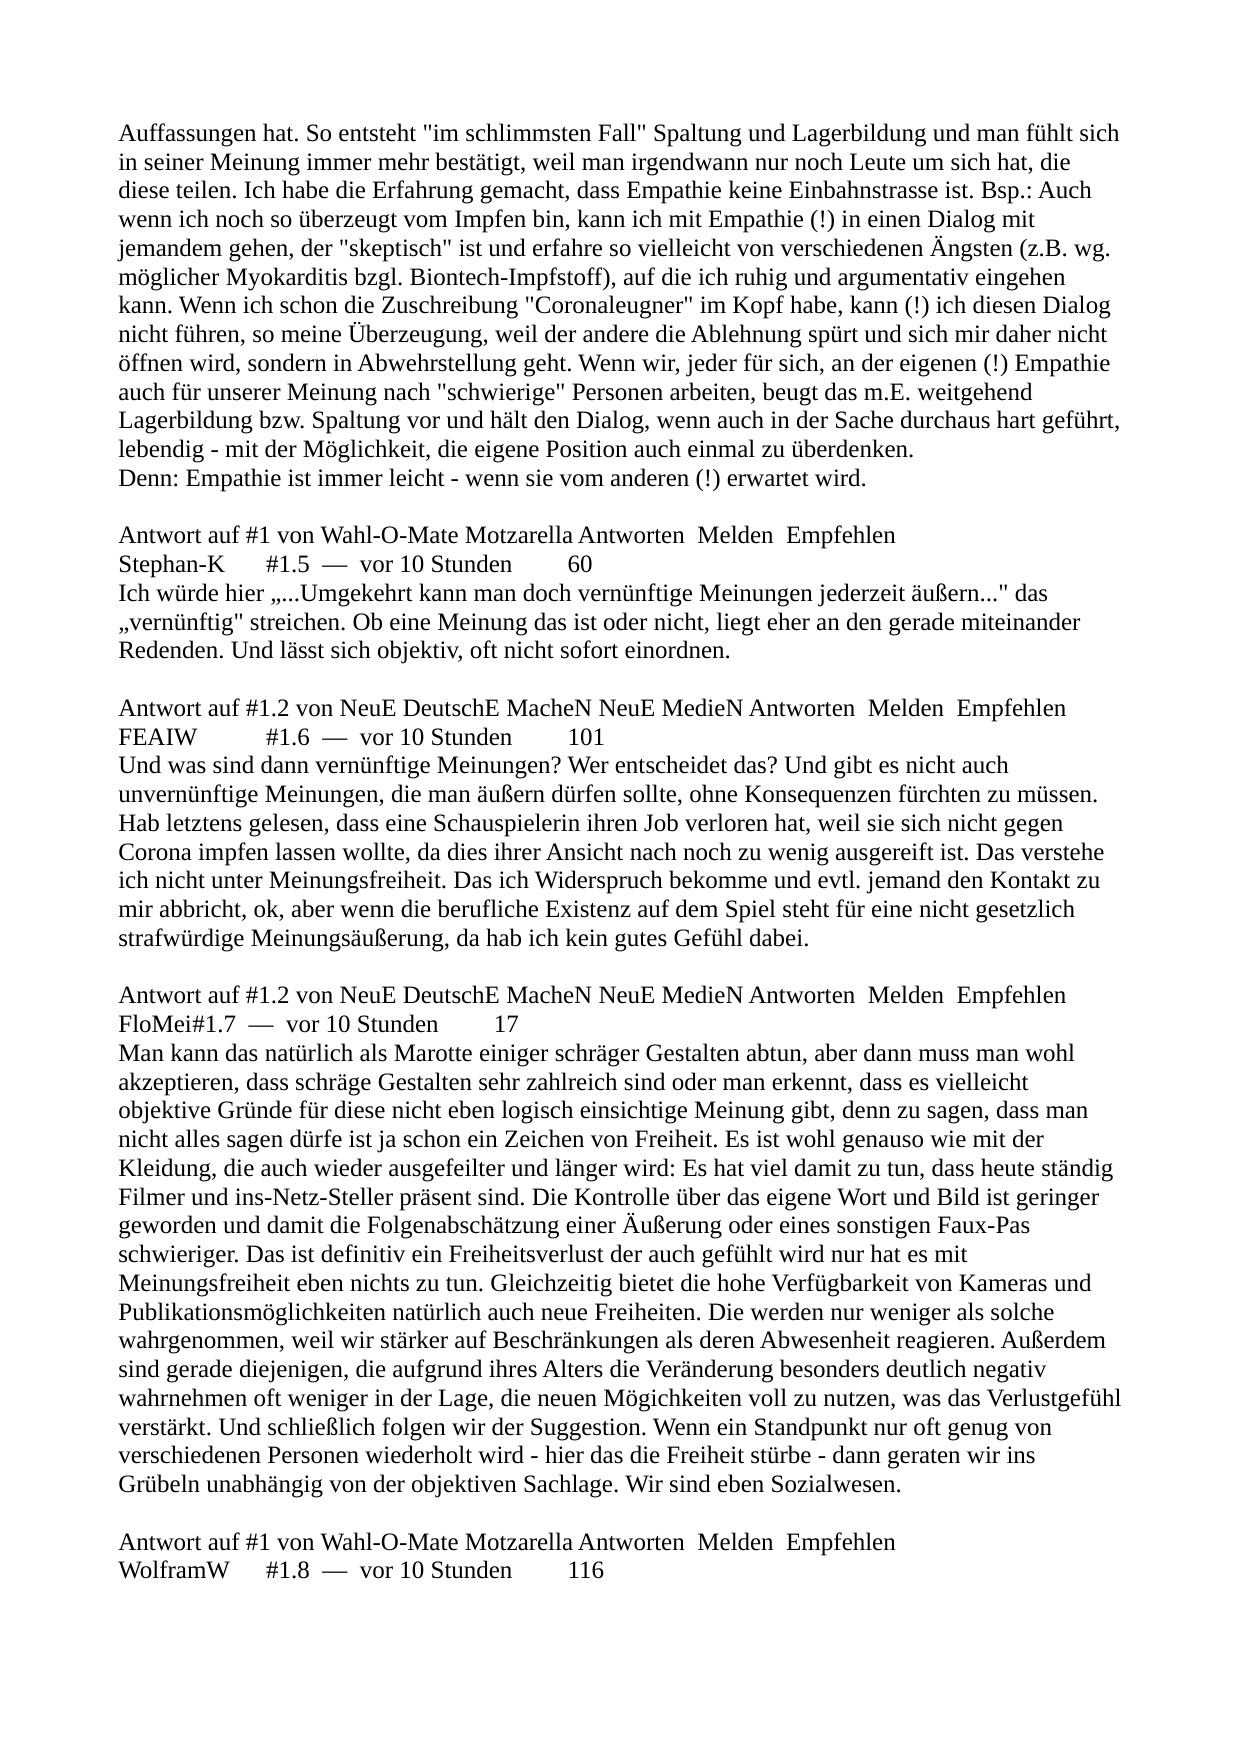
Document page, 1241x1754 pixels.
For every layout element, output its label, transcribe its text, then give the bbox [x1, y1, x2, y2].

text Antwort auf #1.2 von NeuE DeutschE MacheN NeuE MedieN Antworten Melden Empfehlen [118, 981, 1122, 1009]
text Antwort auf #1 von Wahl-O-Mate Motzarella Antworten Melden Empfehlen [118, 1527, 1122, 1556]
text Antwort auf #1.2 von NeuE DeutschE MacheN NeuE MedieN Antworten Melden Empfehlen [118, 693, 1122, 722]
text FEAIW #1.6 — vor 10 Stunden 101 [118, 722, 1122, 751]
text Und was sind dann vernünftige Meinungen? Wer entscheidet das? Und gibt es nicht auch unvernünftige Meinungen, die man äußern dürfen sollte, ohne Konsequenzen fürchten zu müssen. Hab letztens gelesen, dass eine Schauspielerin ihren Job verloren hat, weil sie sich nicht gegen Corona impfen lassen wollte, da dies ihrer Ansicht nach noch zu wenig ausgereift ist. Das verstehe ich nicht unter Meinungsfreiheit. Das ich Widerspruch bekomme und evtl. jemand den Kontakt zu mir abbricht, ok, aber wenn die berufliche Existenz auf dem Spiel steht für eine nicht gesetzlich strafwürdige Meinungsäußerung, da hab ich kein gutes Gefühl dabei. [118, 751, 1122, 952]
text Man kann das natürlich als Marotte einiger schräger Gestalten abtun, aber dann muss man wohl akzeptieren, dass schräge Gestalten sehr zahlreich sind oder man erkennt, dass es vielleicht objektive Gründe für diese nicht eben logisch einsichtige Meinung gibt, denn zu sagen, dass man nicht alles sagen dürfe ist ja schon ein Zeichen von Freiheit. Es ist wohl genauso wie mit der Kleidung, die auch wieder ausgefeilter und länger wird: Es hat viel damit zu tun, dass heute ständig Filmer und ins-Netz-Steller präsent sind. Die Kontrolle über das eigene Wort und Bild ist geringer geworden und damit die Folgenabschätzung einer Äußerung oder eines sonstigen Faux-Pas schwieriger. Das ist definitiv ein Freiheitsverlust der auch gefühlt wird nur hat es mit Meinungsfreiheit eben nichts zu tun. Gleichzeitig bietet die hohe Verfügbarkeit von Kameras und Publikationsmöglichkeiten natürlich auch neue Freiheiten. Die werden nur weniger als solche wahrgenommen, weil wir stärker auf Beschränkungen als deren Abwesenheit reagieren. Außerdem sind gerade diejenigen, die aufgrund ihres Alters die Veränderung besonders deutlich negativ wahrnehmen oft weniger in der Lage, die neuen Mögichkeiten voll zu nutzen, was das Verlustgefühl verstärkt. Und schließlich folgen wir der Suggestion. Wenn ein Standpunkt nur oft genug von verschiedenen Personen wiederholt wird - hier das die Freiheit stürbe - dann geraten wir ins Grübeln unabhängig von der objektiven Sachlage. Wir sind eben Sozialwesen. [118, 1038, 1122, 1498]
text Ich würde hier „...Umgekehrt kann man doch vernünftige Meinungen jederzeit äußern..." das „vernünftig" streichen. Ob eine Meinung das ist oder nicht, liegt eher an den gerade miteinander Redenden. Und lässt sich objektiv, oft nicht sofort einordnen. [118, 578, 1122, 664]
text WolframW #1.8 — vor 10 Stunden 116 [118, 1556, 1122, 1584]
text Denn: Empathie ist immer leicht - wenn sie vom anderen (!) erwartet wird. [118, 463, 1122, 492]
text Stephan-K #1.5 — vor 10 Stunden 60 [118, 549, 1122, 578]
text FloMei #1.7 — vor 10 Stunden 17 [118, 1009, 1122, 1038]
text Antwort auf #1 von Wahl-O-Mate Motzarella Antworten Melden Empfehlen [118, 521, 1122, 549]
text Auffassungen hat. So entsteht "im schlimmsten Fall" Spaltung und Lagerbildung und man fühlt sich in seiner Meinung immer mehr bestätigt, weil man irgendwann nur noch Leute um sich hat, die diese teilen. Ich habe die Erfahrung gemacht, dass Empathie keine Einbahnstrasse ist. Bsp.: Auch wenn ich noch so überzeugt vom Impfen bin, kann ich mit Empathie (!) in einen Dialog mit jemandem gehen, der "skeptisch" ist und erfahre so vielleicht von verschiedenen Ängsten (z.B. wg. möglicher Myokarditis bzgl. Biontech-Impfstoff), auf die ich ruhig und argumentativ eingehen kann. Wenn ich schon die Zuschreibung "Coronaleugner" im Kopf habe, kann (!) ich diesen Dialog nicht führen, so meine Überzeugung, weil der andere die Ablehnung spürt und sich mir daher nicht öffnen wird, sondern in Abwehrstellung geht. Wenn wir, jeder für sich, an der eigenen (!) Empathie auch für unserer Meinung nach "schwierige" Personen arbeiten, beugt das m.E. weitgehend Lagerbildung bzw. Spaltung vor und hält den Dialog, wenn auch in der Sache durchaus hart geführt, lebendig - mit der Möglichkeit, die eigene Position auch einmal zu überdenken. [118, 118, 1122, 463]
